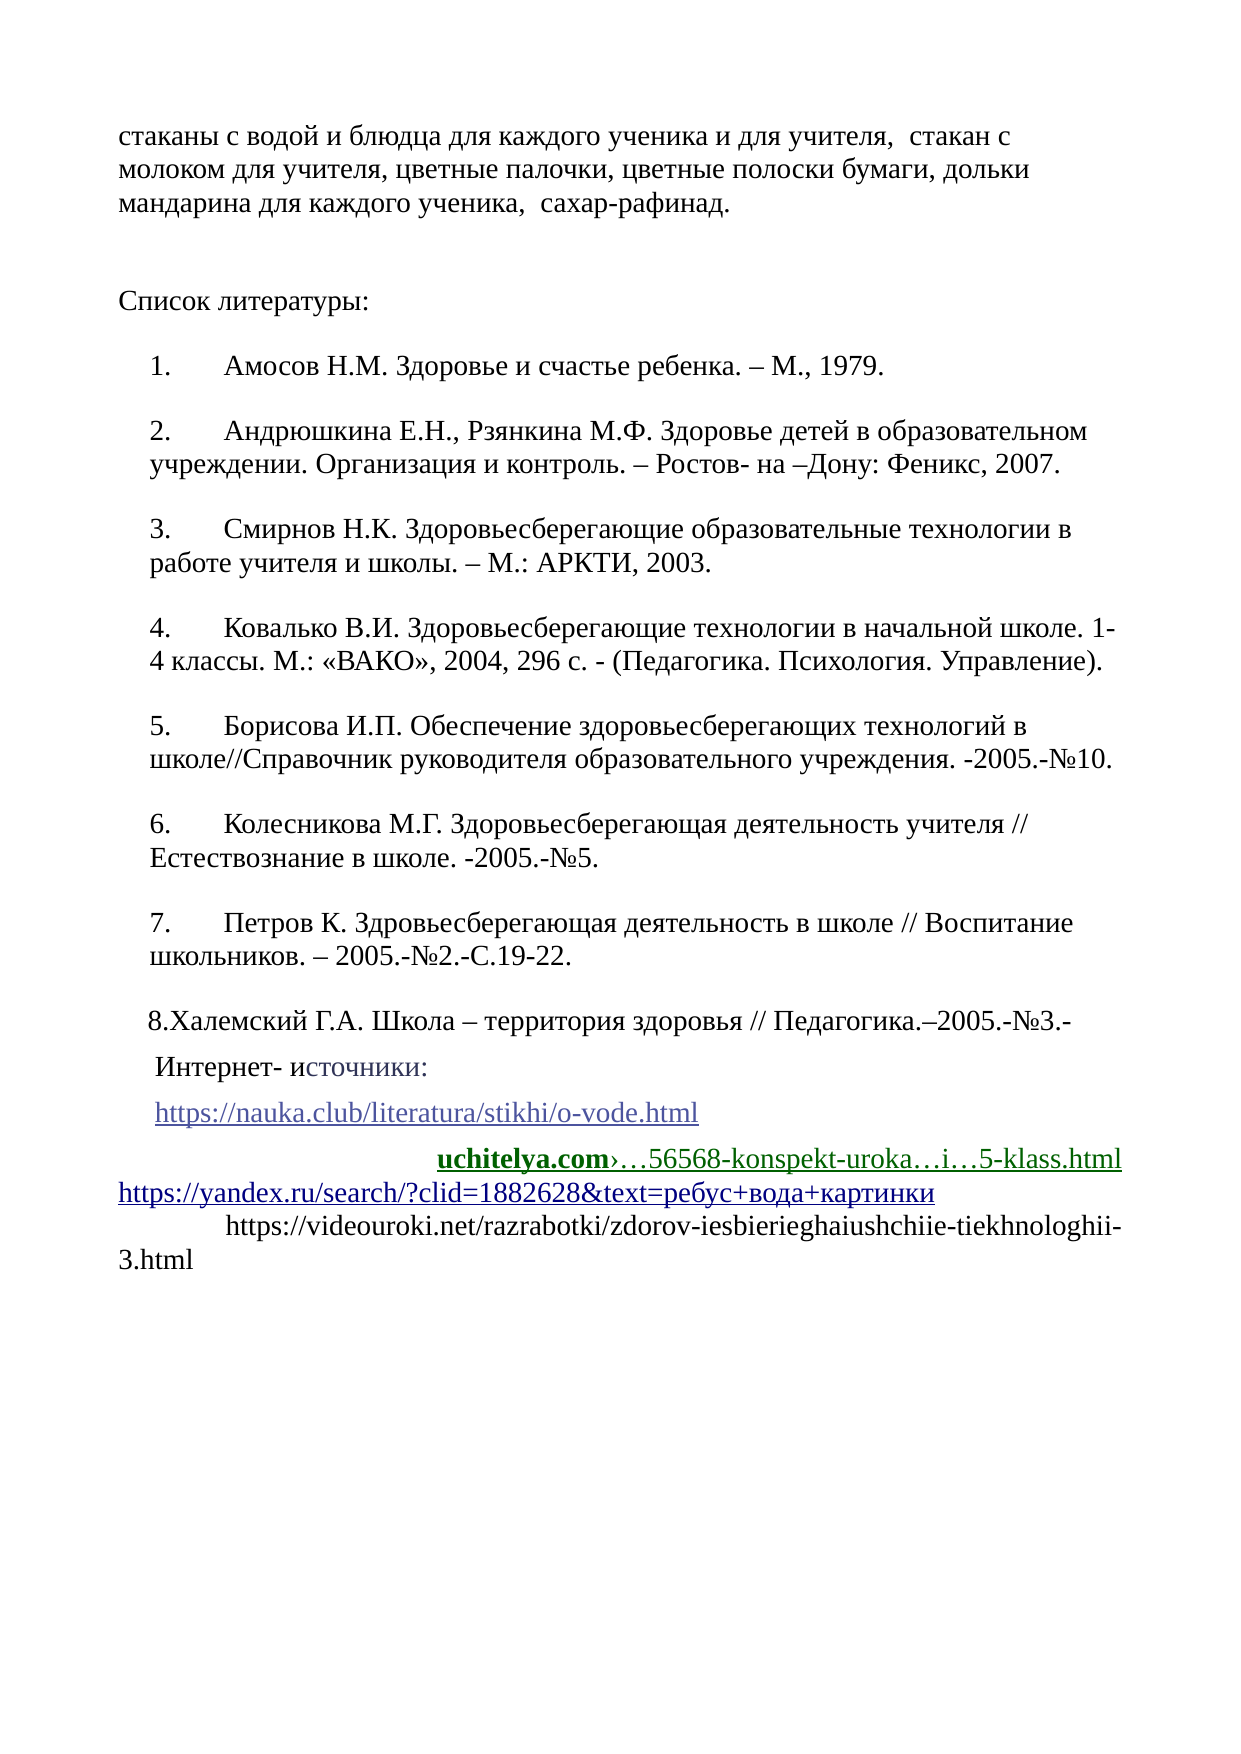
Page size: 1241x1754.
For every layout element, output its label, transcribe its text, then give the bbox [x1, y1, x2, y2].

text uchitelya.com›…56568-konspekt-uroka…i…5-klass.html https://yandex.ru/search/?clid=1882628&text=ребус+вода+картинки [118, 1141, 1122, 1208]
text Список литературы: [118, 283, 1122, 317]
text 8.Халемский Г.А. Школа – территория здоровья // Педагогика.–2005.-№3.- [118, 1003, 1122, 1037]
text https://nauka.club/literatura/stikhi/o-vode.html [118, 1095, 1122, 1129]
list Андрюшкина Е.Н., Рзянкина М.Ф. Здоровье детей в образовательном учреждении. Организация и контроль. – Ростов- на –Дону: Феникс, 2007. [149, 413, 1122, 480]
text стаканы с водой и блюдца для каждого ученика и для учителя, стакан с молоком для учителя, цветные палочки, цветные полоски бумаги, дольки мандарина для каждого ученика, сахар-рафинад. [118, 118, 1122, 219]
list Смирнов Н.К. Здоровьесберегающие образовательные технологии в работе учителя и школы. – М.: АРКТИ, 2003. [149, 511, 1122, 578]
text Интернет- источники: [118, 1049, 1122, 1083]
list Петров К. Здровьесберегающая деятельность в школе // Воспитание школьников. – 2005.-№2.-С.19-22. [149, 905, 1122, 972]
text https://videouroki.net/razrabotki/zdorov-iesbierieghaiushchiie-tiekhnologhii-3.html [118, 1208, 1122, 1275]
list Борисова И.П. Обеспечение здоровьесберегающих технологий в школе//Справочник руководителя образовательного учреждения. -2005.-№10. [149, 708, 1122, 775]
list Ковалько В.И. Здоровьесберегающие технологии в начальной школе. 1-4 классы. М.: «ВАКО», 2004, 296 с. - (Педагогика. Психология. Управление). [149, 610, 1122, 677]
list Амосов Н.М. Здоровье и счастье ребенка. – М., 1979. [149, 348, 1122, 382]
list Колесникова М.Г. Здоровьесберегающая деятельность учителя // Естествознание в школе. -2005.-№5. [149, 806, 1122, 873]
